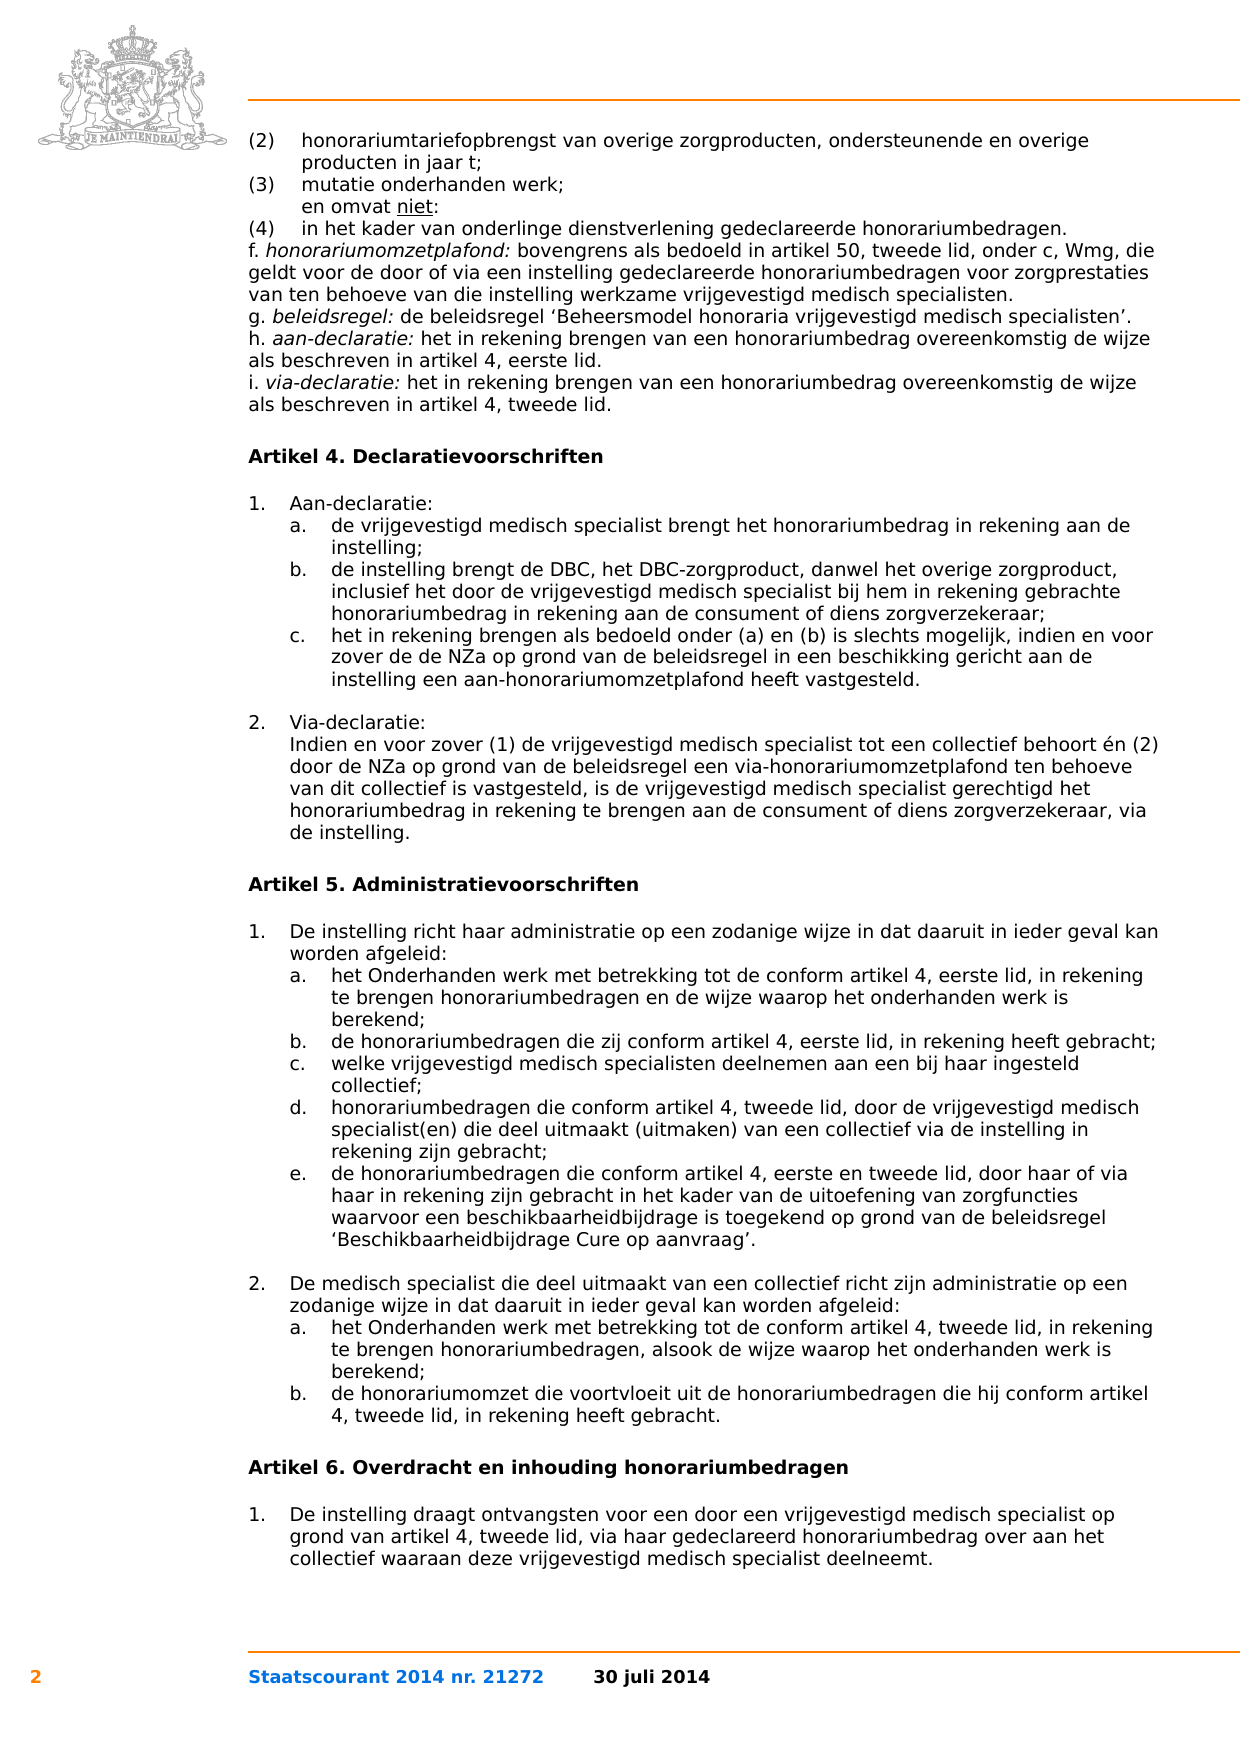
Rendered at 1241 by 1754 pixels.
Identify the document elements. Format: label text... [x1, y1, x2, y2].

text 2. Via-declaratie: [248, 712, 1163, 734]
text b. de honorariumbedragen die zij conform artikel 4, eerste lid, in rekening heeft gebracht; [289, 1031, 1163, 1053]
text g. beleidsregel: de beleidsregel ‘Beheersmodel honoraria vrijgevestigd medisch specialisten’. [248, 306, 1163, 328]
text a. de vrijgevestigd medisch specialist brengt het honorariumbedrag in rekening aan de instelling; [289, 514, 1163, 558]
picture [38, 25, 227, 150]
text 2. De medisch specialist die deel uitmaakt van een collectief richt zijn administratie op een zodanige wijze in dat daaruit in ieder geval kan worden afgeleid: [248, 1273, 1163, 1317]
text c. het in rekening brengen als bedoeld onder (a) en (b) is slechts mogelijk, indien en voor zover de de NZa op grond van de beleidsregel in een beschikking gericht aan de instelling een aan-honorariumomzetplafond heeft vastgesteld. [289, 624, 1163, 690]
text (3) mutatie onderhanden werk; [248, 174, 1163, 196]
text h. aan-declaratie: het in rekening brengen van een honorariumbedrag overeenkomstig de wijze als beschreven in artikel 4, eerste lid. [248, 328, 1163, 372]
text d. honorariumbedragen die conform artikel 4, tweede lid, door de vrijgevestigd medisch specialist(en) die deel uitmaakt (uitmaken) van een collectief via de instelling in rekening zijn gebracht; [289, 1097, 1163, 1163]
text 1. De instelling richt haar administratie op een zodanige wijze in dat daaruit in ieder geval kan worden afgeleid: [248, 921, 1163, 965]
text (2) honorariumtariefopbrengst van overige zorgproducten, ondersteunende en overige producten in jaar t; [248, 130, 1163, 174]
text 1. Aan-declaratie: [248, 493, 1163, 514]
text a. het Onderhanden werk met betrekking tot de conform artikel 4, tweede lid, in rekening te brengen honorariumbedragen, alsook de wijze waarop het onderhanden werk is berekend; [289, 1317, 1163, 1383]
text e. de honorariumbedragen die conform artikel 4, eerste en tweede lid, door haar of via haar in rekening zijn gebracht in het kader van de uitoefening van zorgfuncties waarvoor een beschikbaarheidbijdrage is toegekend op grond van de beleidsregel ‘Beschikbaarheidbijdrage Cure op aanvraag’. [289, 1163, 1163, 1251]
text b. de honorariumomzet die voortvloeit uit de honorariumbedragen die hij conform artikel 4, tweede lid, in rekening heeft gebracht. [289, 1383, 1163, 1427]
subtitle Artikel 5. Administratievoorschriften [248, 874, 1163, 896]
text (4) in het kader van onderlinge dienstverlening gedeclareerde honorariumbedragen. [248, 218, 1163, 240]
text Indien en voor zover (1) de vrijgevestigd medisch specialist tot een collectief behoort én (2) door de NZa op grond van de beleidsregel een via-honorariumomzetplafond ten behoeve van dit collectief is vastgesteld, is de vrijgevestigd medisch specialist gerechtigd het honorariumbedrag in rekening te brengen aan de consument of diens zorgverzekeraar, via de instelling. [289, 734, 1163, 844]
text f. honorariumomzetplafond: bovengrens als bedoeld in artikel 50, tweede lid, onder c, Wmg, die geldt voor de door of via een instelling gedeclareerde honorariumbedragen voor zorgprestaties van ten behoeve van die instelling werkzame vrijgevestigd medisch specialisten. [248, 240, 1163, 306]
text 1. De instelling draagt ontvangsten voor een door een vrijgevestigd medisch specialist op grond van artikel 4, tweede lid, via haar gedeclareerd honorariumbedrag over aan het collectief waaraan deze vrijgevestigd medisch specialist deelneemt. [248, 1503, 1163, 1569]
subtitle Artikel 4. Declaratievoorschriften [248, 446, 1163, 468]
text b. de instelling brengt de DBC, het DBC-zorgproduct, danwel het overige zorgproduct, inclusief het door de vrijgevestigd medisch specialist bij hem in rekening gebrachte honorariumbedrag in rekening aan de consument of diens zorgverzekeraar; [289, 558, 1163, 624]
text en omvat niet: [301, 196, 1163, 218]
subtitle Artikel 6. Overdracht en inhouding honorariumbedragen [248, 1457, 1163, 1478]
text c. welke vrijgevestigd medisch specialisten deelnemen aan een bij haar ingesteld collectief; [289, 1053, 1163, 1097]
text a. het Onderhanden werk met betrekking tot de conform artikel 4, eerste lid, in rekening te brengen honorariumbedragen en de wijze waarop het onderhanden werk is berekend; [289, 965, 1163, 1031]
text i. via-declaratie: het in rekening brengen van een honorariumbedrag overeenkomstig de wijze als beschreven in artikel 4, tweede lid. [248, 372, 1163, 416]
